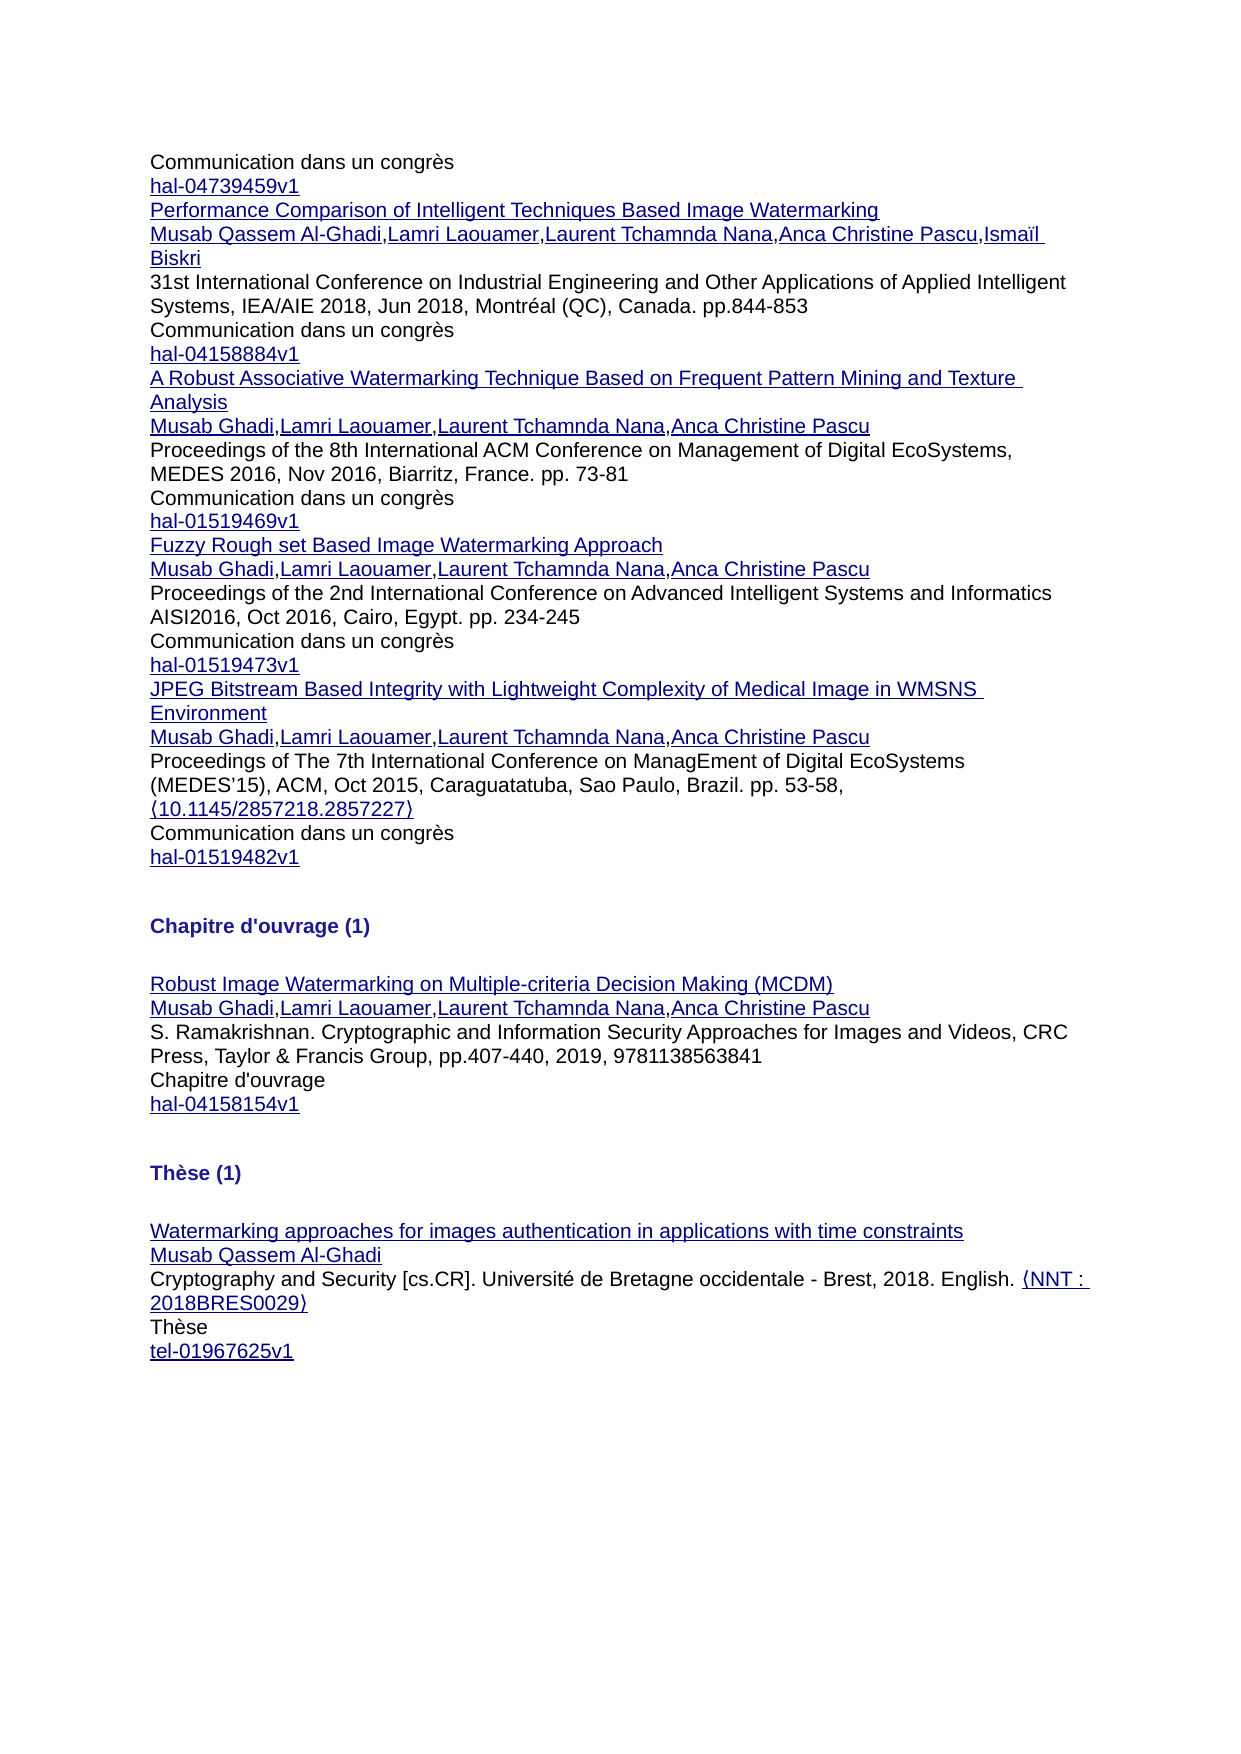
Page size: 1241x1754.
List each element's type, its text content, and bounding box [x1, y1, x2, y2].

table_header Robust Image Watermarking on Multiple-criteria Decision Making (MCDM) Musab Ghadi,Lamri Laouamer,Laurent Tchamnda Nana,Anca Christine Pascu S. Ramakrishnan. Cryptographic and Information Security Approaches for Images and Videos, CRC Press, Taylor & Francis Group, pp.407-440, 2019, 9781138563841 Chapitre d'ouvrage hal-04158154v1 [150, 972, 1090, 1116]
table_cell Communication dans un congrès hal-04739459v1 [150, 150, 1090, 198]
subtitle Thèse (1) [150, 1160, 1090, 1184]
table_cell JPEG Bitstream Based Integrity with Lightweight Complexity of Medical Image in WMSNS Environment Musab Ghadi,Lamri Laouamer,Laurent Tchamnda Nana,Anca Christine Pascu Proceedings of The 7th International Conference on ManagEment of Digital EcoSystems (MEDES’15), ACM, Oct 2015, Caraguatatuba, Sao Paulo, Brazil. pp. 53-58, ⟨10.1145/2857218.2857227⟩ Communication dans un congrès hal-01519482v1 [150, 677, 1090, 869]
subtitle Chapitre d'ouvrage (1) [150, 913, 1090, 937]
table_cell Fuzzy Rough set Based Image Watermarking Approach Musab Ghadi,Lamri Laouamer,Laurent Tchamnda Nana,Anca Christine Pascu Proceedings of the 2nd International Conference on Advanced Intelligent Systems and Informatics AISI2016, Oct 2016, Cairo, Egypt. pp. 234-245 Communication dans un congrès hal-01519473v1 [150, 533, 1090, 677]
table_header Watermarking approaches for images authentication in applications with time constraints Musab Qassem Al-Ghadi Cryptography and Security [cs.CR]. Université de Bretagne occidentale - Brest, 2018. English. ⟨NNT : 2018BRES0029⟩ Thèse tel-01967625v1 [150, 1219, 1090, 1362]
table_cell A Robust Associative Watermarking Technique Based on Frequent Pattern Mining and Texture Analysis Musab Ghadi,Lamri Laouamer,Laurent Tchamnda Nana,Anca Christine Pascu Proceedings of the 8th International ACM Conference on Management of Digital EcoSystems, MEDES 2016, Nov 2016, Biarritz, France. pp. 73-81 Communication dans un congrès hal-01519469v1 [150, 366, 1090, 533]
table_cell Performance Comparison of Intelligent Techniques Based Image Watermarking Musab Qassem Al-Ghadi,Lamri Laouamer,Laurent Tchamnda Nana,Anca Christine Pascu,Ismaïl Biskri 31st International Conference on Industrial Engineering and Other Applications of Applied Intelligent Systems, IEA/AIE 2018, Jun 2018, Montréal (QC), Canada. pp.844-853 Communication dans un congrès hal-04158884v1 [150, 198, 1090, 366]
